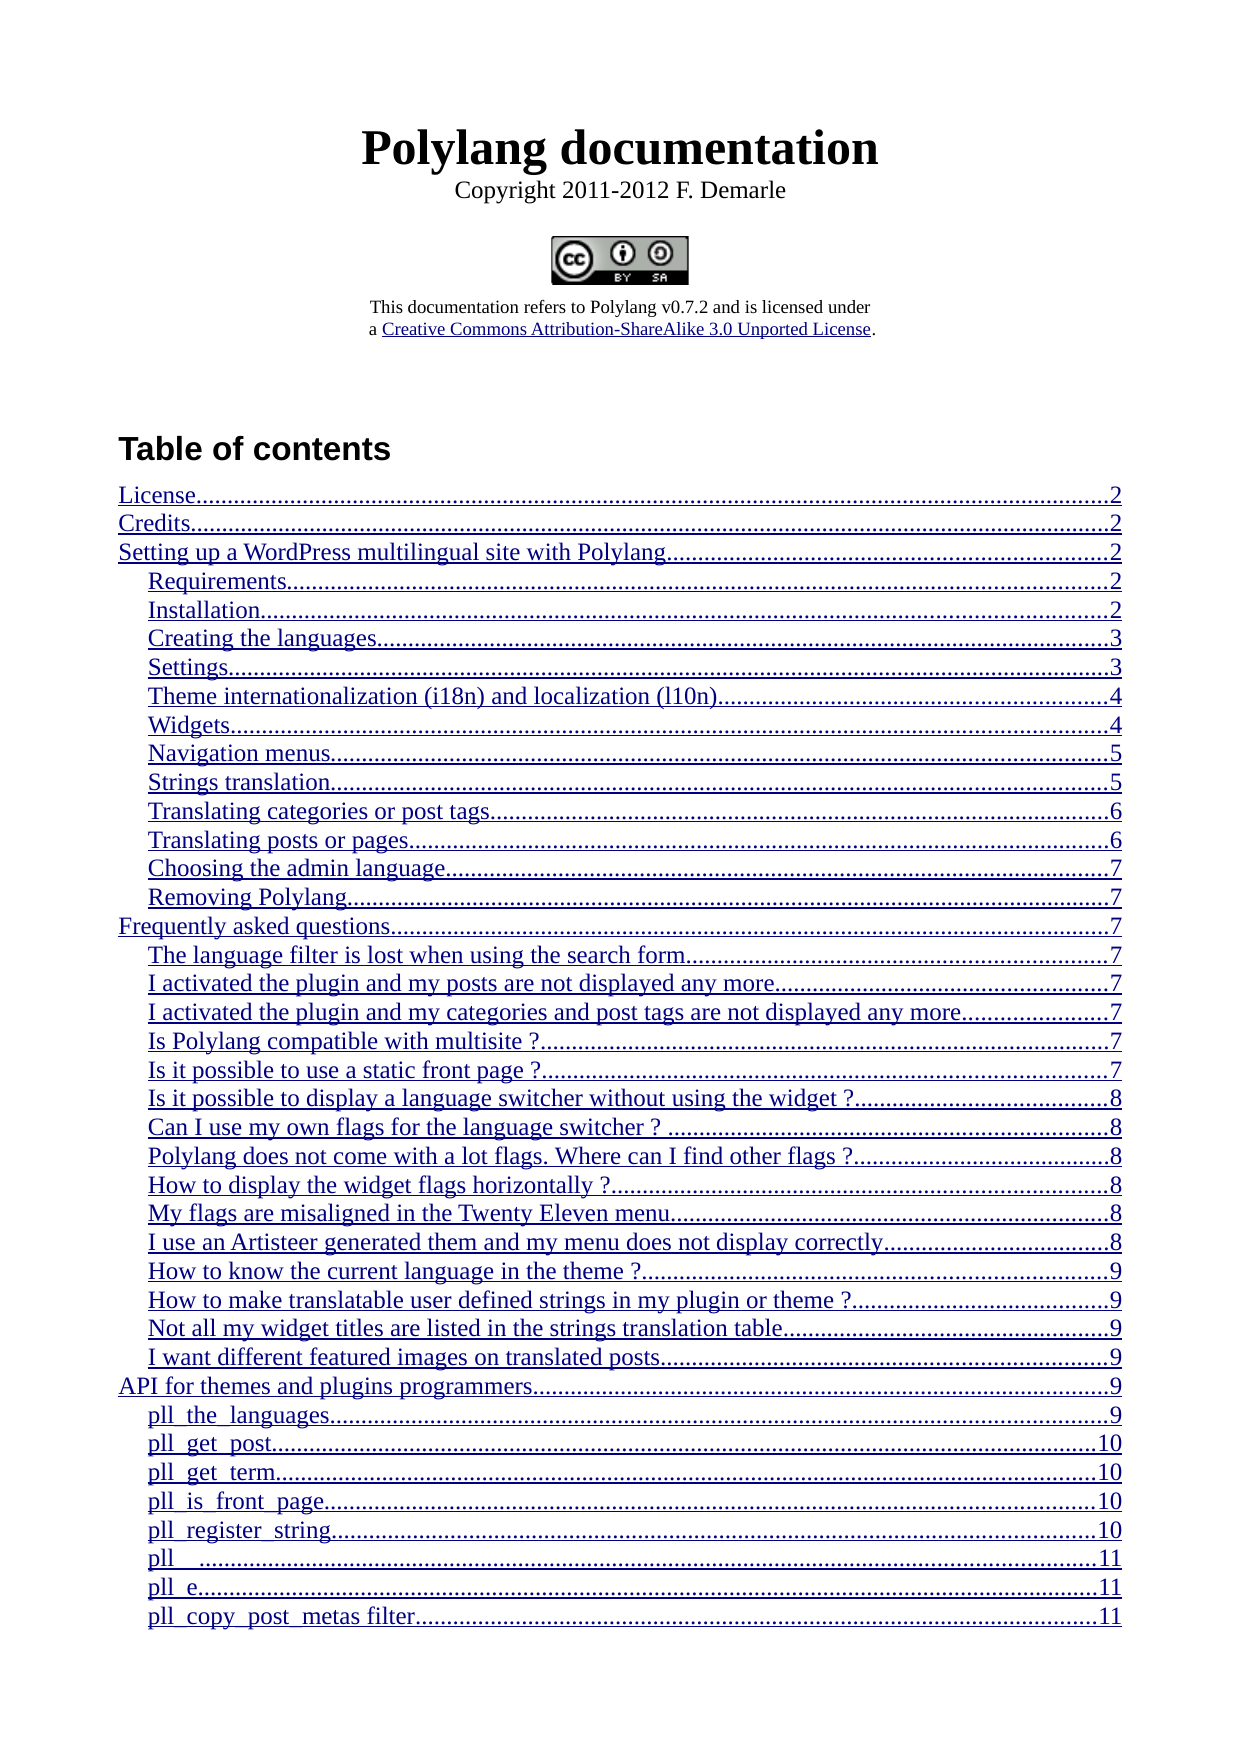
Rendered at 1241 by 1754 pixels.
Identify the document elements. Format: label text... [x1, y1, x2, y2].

text pll_register_string 10 [148, 1515, 1122, 1540]
text Widgets 4 [148, 710, 1122, 735]
text Credits 2 [118, 508, 1122, 533]
text pll__ 11 [148, 1543, 1122, 1568]
text How to make translatable user defined strings in my plugin or theme ? 9 [148, 1285, 1122, 1310]
text How to display the widget flags horizontally ? 8 [148, 1170, 1122, 1195]
text Settings 3 [148, 652, 1122, 677]
text pll_copy_post_metas filter 11 [148, 1601, 1122, 1626]
text Strings translation 5 [148, 767, 1122, 792]
text Installation 2 [148, 595, 1122, 620]
text I activated the plugin and my posts are not displayed any more 7 [148, 968, 1122, 993]
text License 2 [118, 480, 1122, 505]
text Can I use my own flags for the language switcher ? 8 [148, 1112, 1122, 1137]
text I activated the plugin and my categories and post tags are not displayed any more 7 [148, 997, 1122, 1022]
text This documentation refers to Polylang v0.7.2 and is licensed under [118, 296, 1122, 317]
text pll_the_languages 9 [148, 1400, 1122, 1425]
text pll_get_term 10 [148, 1457, 1122, 1482]
text Polylang does not come with a lot flags. Where can I find other flags ? 8 [148, 1141, 1122, 1166]
text API for themes and plugins programmers 9 [118, 1371, 1122, 1396]
text Is Polylang compatible with multisite ? 7 [148, 1026, 1122, 1051]
text Frequently asked questions 7 [118, 911, 1122, 936]
text pll_e 11 [148, 1572, 1122, 1597]
text How to know the current language in the theme ? 9 [148, 1256, 1122, 1281]
text pll_is_front_page 10 [148, 1486, 1122, 1511]
text Requirements 2 [148, 566, 1122, 591]
text Is it possible to use a static front page ? 7 [148, 1055, 1122, 1080]
text Translating categories or post tags 6 [148, 796, 1122, 821]
picture [551, 236, 689, 285]
text I want different featured images on translated posts 9 [148, 1342, 1122, 1367]
text Creating the languages 3 [148, 623, 1122, 648]
text Removing Polylang 7 [148, 882, 1122, 907]
text a Creative Commons Attribution-ShareAlike 3.0 Unported License. [118, 317, 1122, 339]
text Not all my widget titles are listed in the strings translation table 9 [148, 1313, 1122, 1338]
text My flags are misaligned in the Twenty Eleven menu 8 [148, 1198, 1122, 1223]
text Theme internationalization (i18n) and localization (l10n) 4 [148, 681, 1122, 706]
text Copyright 2011-2012 F. Demarle [118, 176, 1122, 204]
text Is it possible to display a language switcher without using the widget ? 8 [148, 1083, 1122, 1108]
text Choosing the admin language 7 [148, 853, 1122, 878]
text Navigation menus 5 [148, 738, 1122, 763]
text pll_get_post 10 [148, 1428, 1122, 1453]
subtitle Table of contents [118, 429, 1122, 467]
text I use an Artisteer generated them and my menu does not display correctly 8 [148, 1227, 1122, 1252]
text The language filter is lost when using the search form 7 [148, 940, 1122, 965]
text Setting up a WordPress multilingual site with Polylang 2 [118, 537, 1122, 562]
text Polylang documentation [118, 118, 1122, 176]
text Translating posts or pages 6 [148, 825, 1122, 850]
